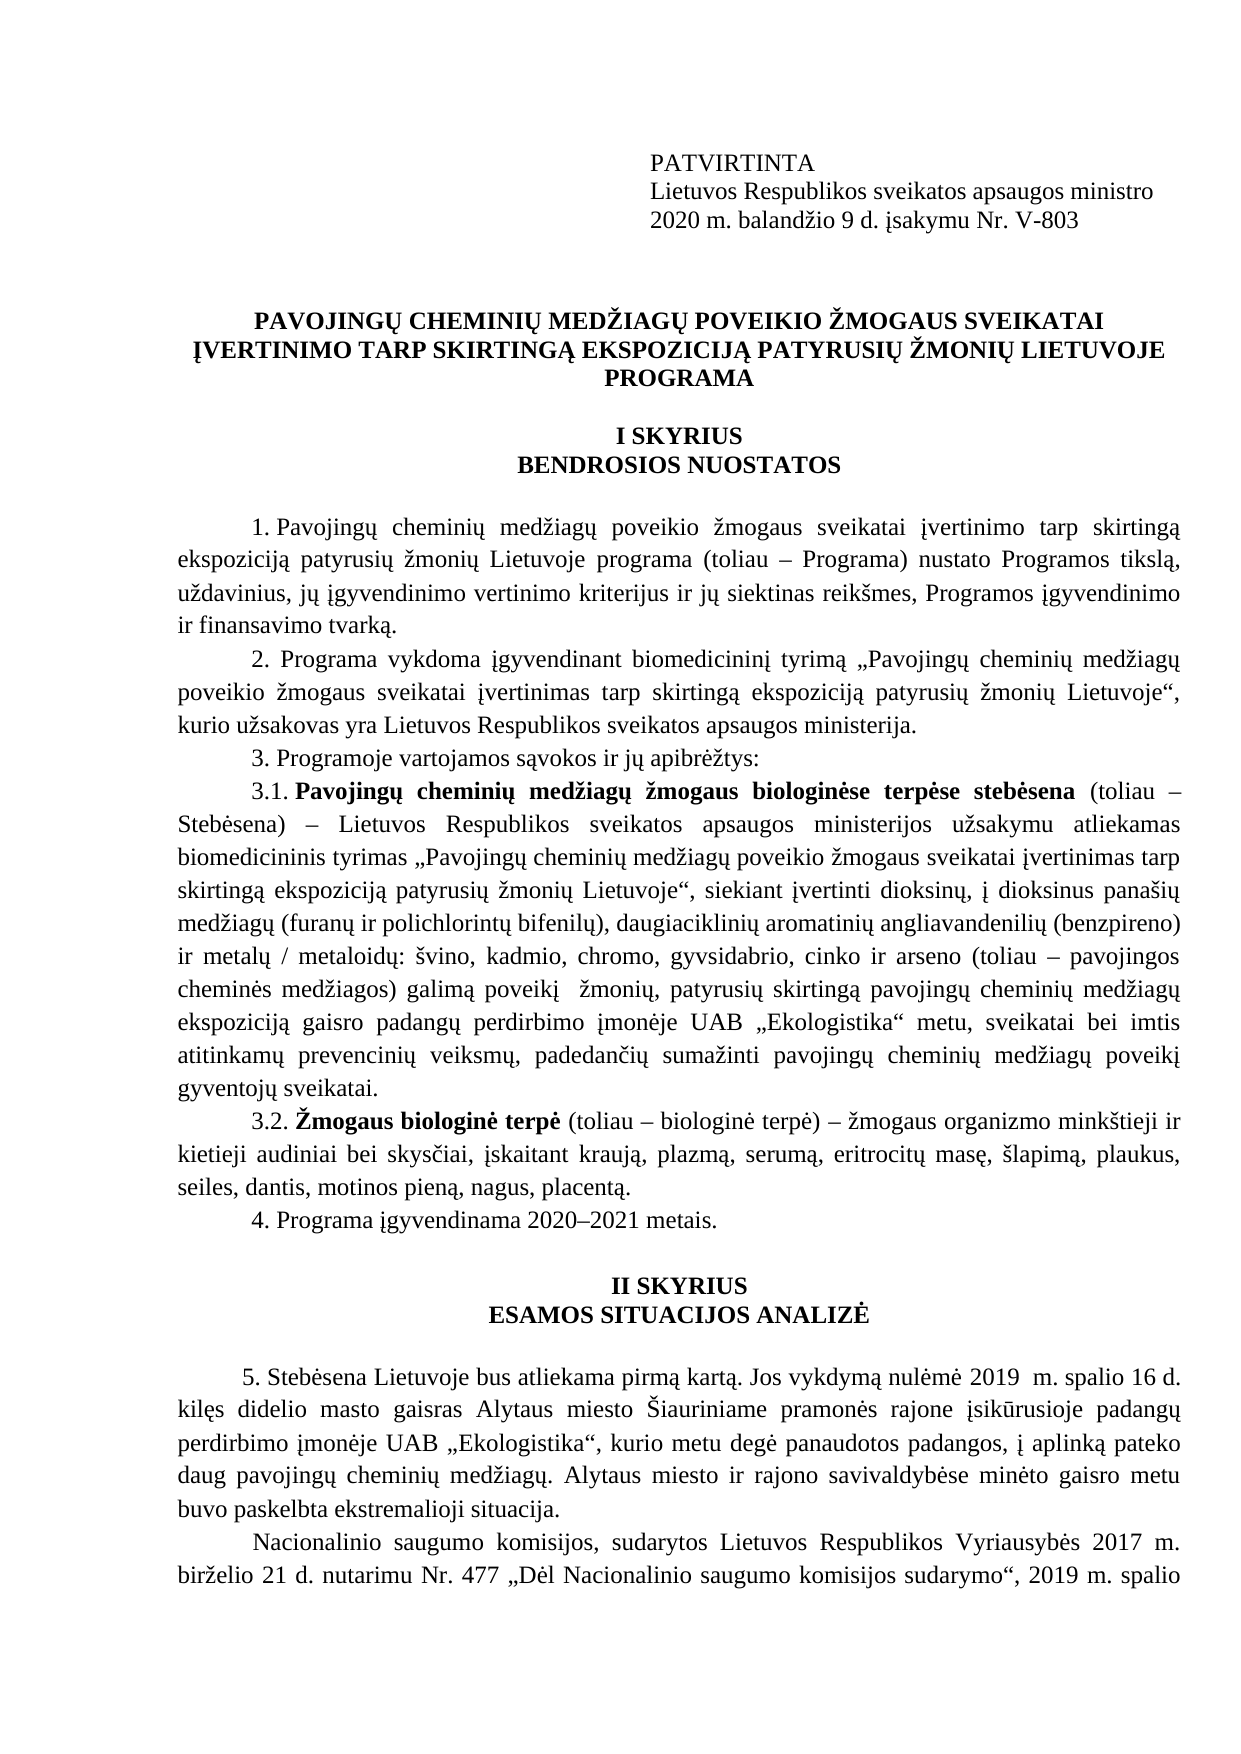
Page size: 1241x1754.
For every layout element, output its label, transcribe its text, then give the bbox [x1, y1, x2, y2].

text 3. Programoje vartojamos sąvokos ir jų apibrėžtys: [177, 743, 1181, 771]
text 2020 m. balandžio 9 d. įsakymu Nr. V-803 [650, 205, 1181, 234]
text 3.2. Žmogaus biologinė terpė (toliau – biologinė terpė) – žmogaus organizmo minkštieji ir kietieji audiniai bei skysčiai, įskaitant kraują, plazmą, serumą, eritrocitų masę, šlapimą, plaukus, seiles, dantis, motinos pieną, nagus, placentą. [177, 1106, 1181, 1201]
text 4. Programa įgyvendinama 2020–2021 metais. [177, 1205, 1181, 1234]
text PAVOJINGŲ CHEMINIŲ MEDŽIAGŲ POVEIKIO ŽMOGAUS SVEIKATAI ĮVERTINIMO TARP SKIRTINGĄ EKSPOZICIJĄ PATYRUSIŲ ŽMONIŲ LIETUVOJE PROGRAMA [177, 306, 1181, 392]
text PATVIRTINTA Lietuvos Respublikos sveikatos apsaugos ministro [650, 148, 1181, 205]
text 5. Stebėsena Lietuvoje bus atliekama pirmą kartą. Jos vykdymą nulėmė 2019 m. spalio 16 d. kilęs didelio masto gaisras Alytaus miesto Šiauriniame pramonės rajone įsikūrusioje padangų perdirbimo įmonėje UAB „Ekologistika“, kurio metu degė panaudotos padangos, į aplinką pateko daug pavojingų cheminių medžiagų. Alytaus miesto ir rajono savivaldybėse minėto gaisro metu buvo paskelbta ekstremalioji situacija. [177, 1362, 1181, 1522]
text II SKYRIUS [177, 1271, 1181, 1300]
text 3.1. Pavojingų cheminių medžiagų žmogaus biologinėse terpėse stebėsena (toliau – Stebėsena) – Lietuvos Respublikos sveikatos apsaugos ministerijos užsakymu atliekamas biomedicininis tyrimas „Pavojingų cheminių medžiagų poveikio žmogaus sveikatai įvertinimas tarp skirtingą ekspoziciją patyrusių žmonių Lietuvoje“, siekiant įvertinti dioksinų, į dioksinus panašių medžiagų (furanų ir polichlorintų bifenilų), daugiaciklinių aromatinių angliavandenilių (benzpireno) ir metalų / metaloidų: švino, kadmio, chromo, gyvsidabrio, cinko ir arseno (toliau – pavojingos cheminės medžiagos) galimą poveikį žmonių, patyrusių skirtingą pavojingų cheminių medžiagų ekspoziciją gaisro padangų perdirbimo įmonėje UAB „Ekologistika“ metu, sveikatai bei imtis atitinkamų prevencinių veiksmų, padedančių sumažinti pavojingų cheminių medžiagų poveikį gyventojų sveikatai. [177, 776, 1181, 1102]
text 1. Pavojingų cheminių medžiagų poveikio žmogaus sveikatai įvertinimo tarp skirtingą ekspoziciją patyrusių žmonių Lietuvoje programa (toliau – Programa) nustato Programos tikslą, uždavinius, jų įgyvendinimo vertinimo kriterijus ir jų siektinas reikšmes, Programos įgyvendinimo ir finansavimo tvarką. [177, 512, 1181, 639]
text Nacionalinio saugumo komisijos, sudarytos Lietuvos Respublikos Vyriausybės 2017 m. birželio 21 d. nutarimu Nr. 477 „Dėl Nacionalinio saugumo komisijos sudarymo“, 2019 m. spalio [177, 1527, 1181, 1588]
text BENDROSIOS NUOSTATOS [177, 450, 1181, 478]
text ESAMOS SITUACIJOS ANALIZĖ [177, 1300, 1181, 1328]
text I SKYRIUS [177, 421, 1181, 450]
text 2. Programa vykdoma įgyvendinant biomedicininį tyrimą „Pavojingų cheminių medžiagų poveikio žmogaus sveikatai įvertinimas tarp skirtingą ekspoziciją patyrusių žmonių Lietuvoje“, kurio užsakovas yra Lietuvos Respublikos sveikatos apsaugos ministerija. [177, 644, 1181, 738]
